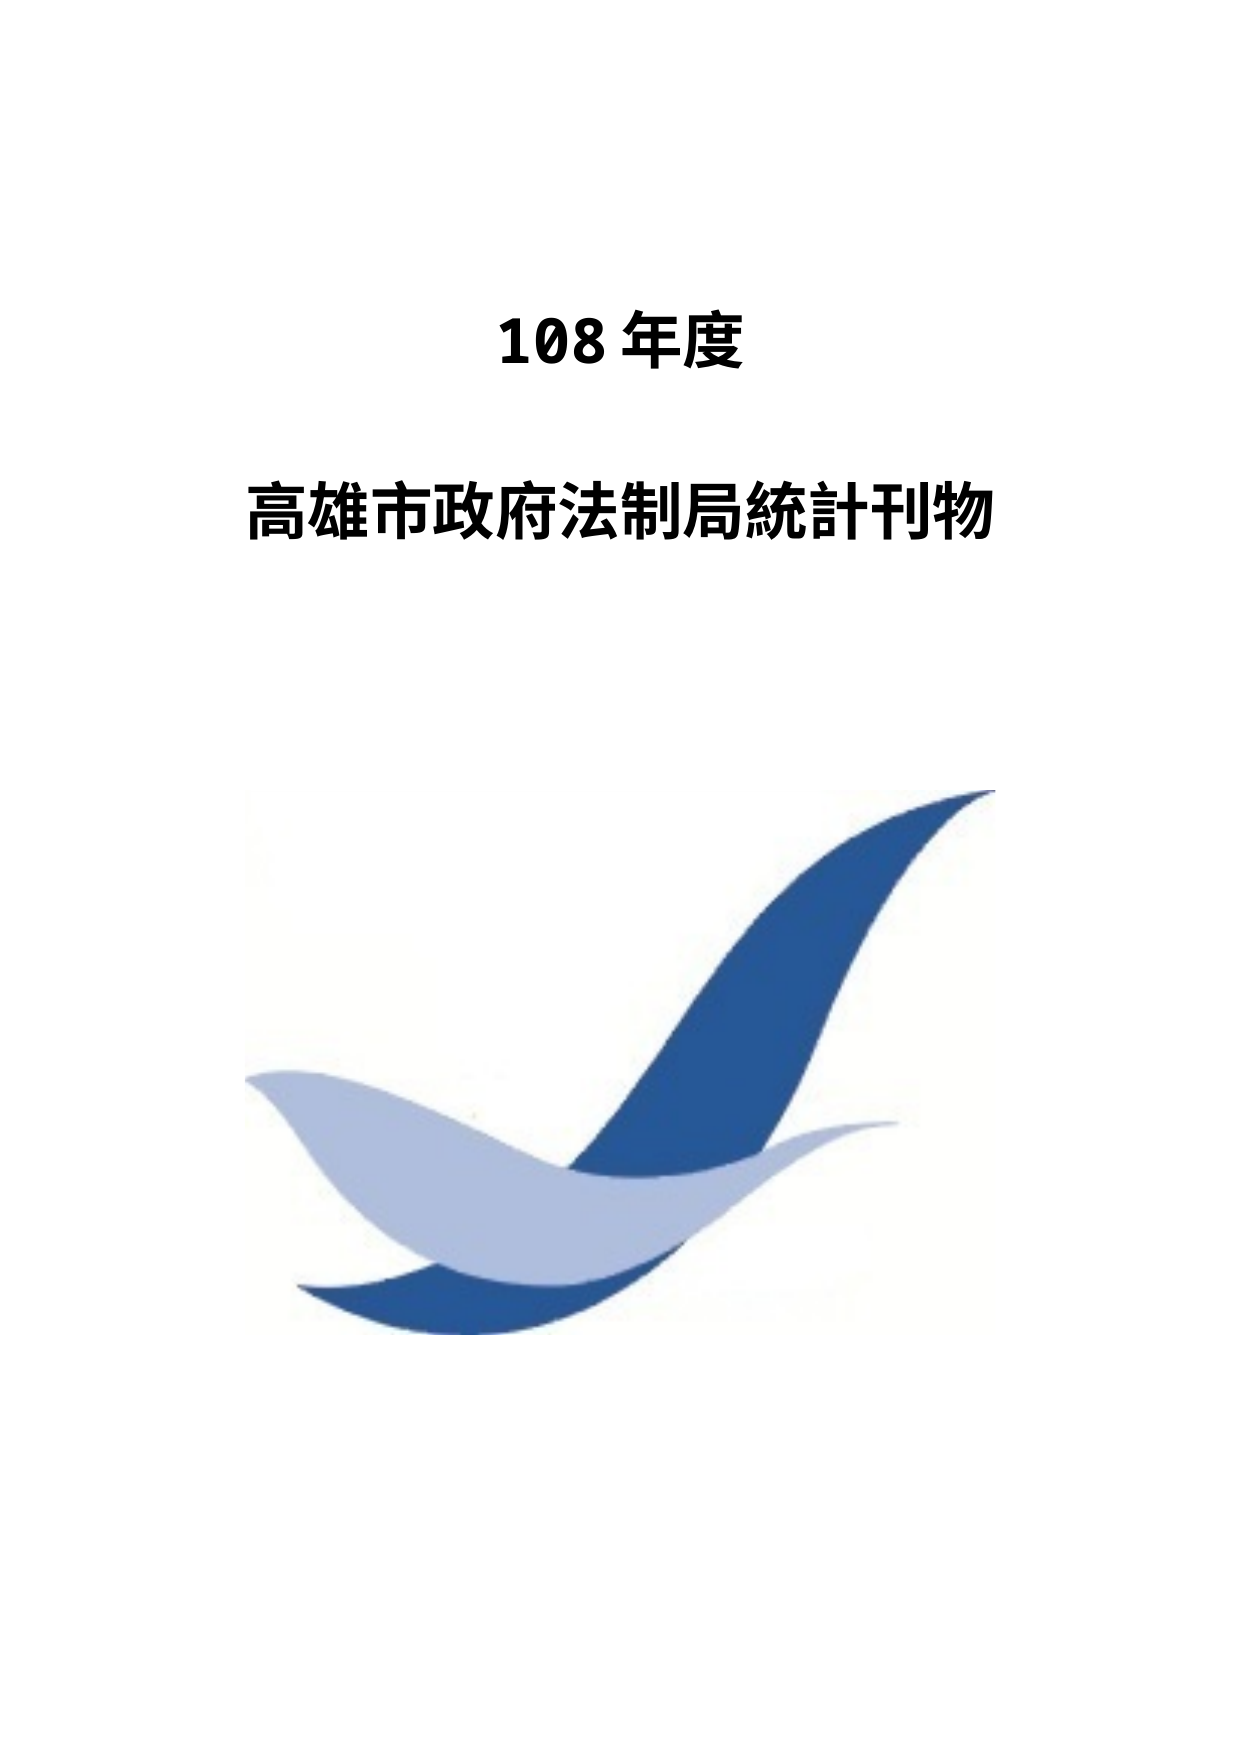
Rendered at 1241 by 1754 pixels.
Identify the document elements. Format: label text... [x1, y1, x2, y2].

text 高雄市政府法制局統計刊物 [187, 434, 1053, 559]
text 108年度 [187, 264, 1053, 389]
